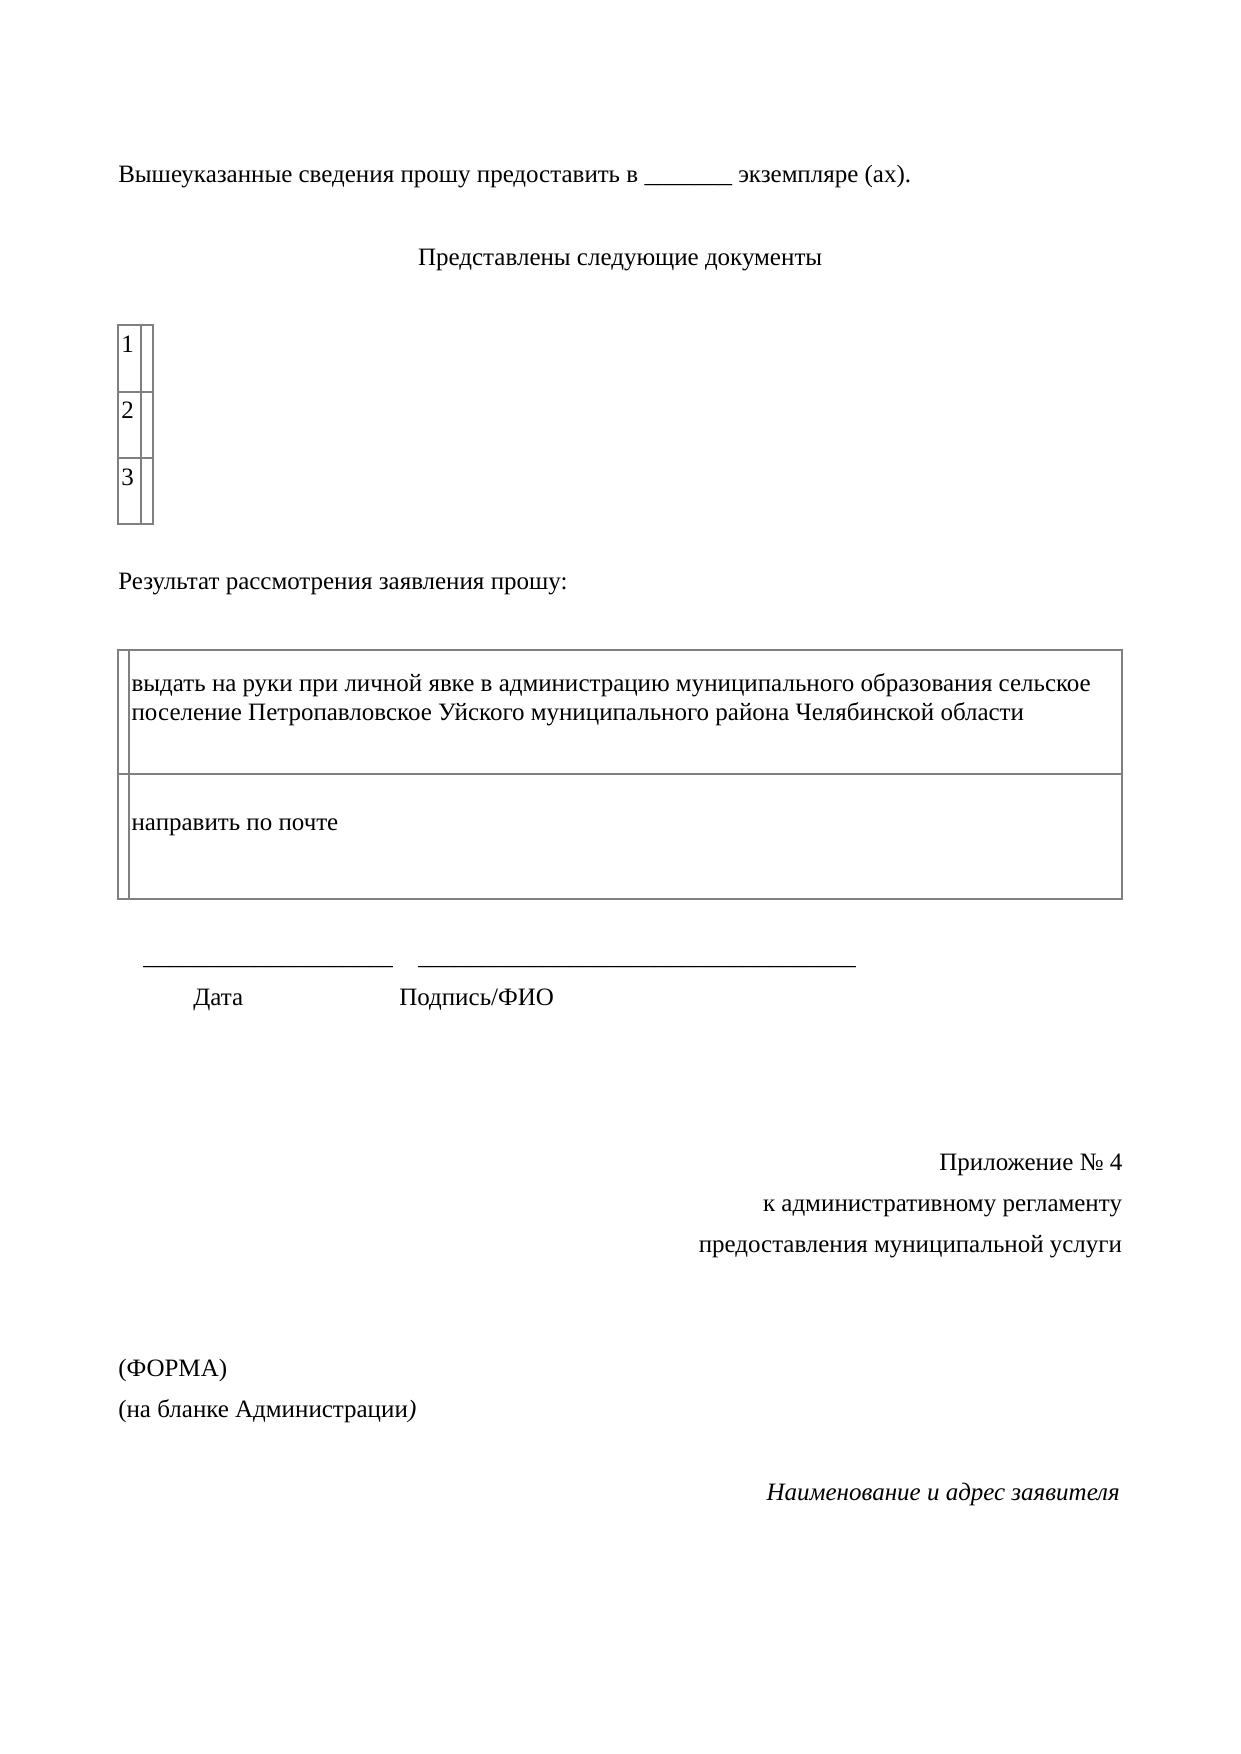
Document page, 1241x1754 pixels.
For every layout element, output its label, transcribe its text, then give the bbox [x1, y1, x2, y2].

text Приложение № 4 [118, 1147, 1122, 1176]
text Дата Подпись/ФИО [118, 982, 1122, 1011]
table_cell [142, 393, 152, 457]
text к административному регламенту [118, 1188, 1122, 1217]
table_header [119, 651, 128, 773]
table_header выдать на руки при личной явке в администрацию муниципального образования сельское поселение Петропавловское Уйского муниципального района Челябинской области [130, 651, 1121, 773]
text Наименование и адрес заявителя [118, 1477, 1122, 1506]
text предоставления муниципальной услуги [118, 1229, 1122, 1258]
text Вышеуказанные сведения прошу предоставить в _______ экземпляре (ах). [118, 159, 1122, 188]
table_cell направить по почте [130, 775, 1121, 897]
text ____________________ ___________________________________ [118, 941, 1122, 969]
table_header [142, 326, 152, 391]
text (на бланке Администрации) [118, 1394, 1122, 1423]
table_cell 3 [119, 459, 140, 523]
text (ФОРМА) [118, 1353, 1122, 1382]
table_header 1 [119, 326, 140, 391]
text Представлены следующие документы [118, 242, 1122, 271]
table_cell 2 [119, 393, 140, 457]
table_cell [142, 459, 152, 523]
text Результат рассмотрения заявления прошу: [118, 566, 1122, 595]
table_cell [119, 775, 128, 897]
